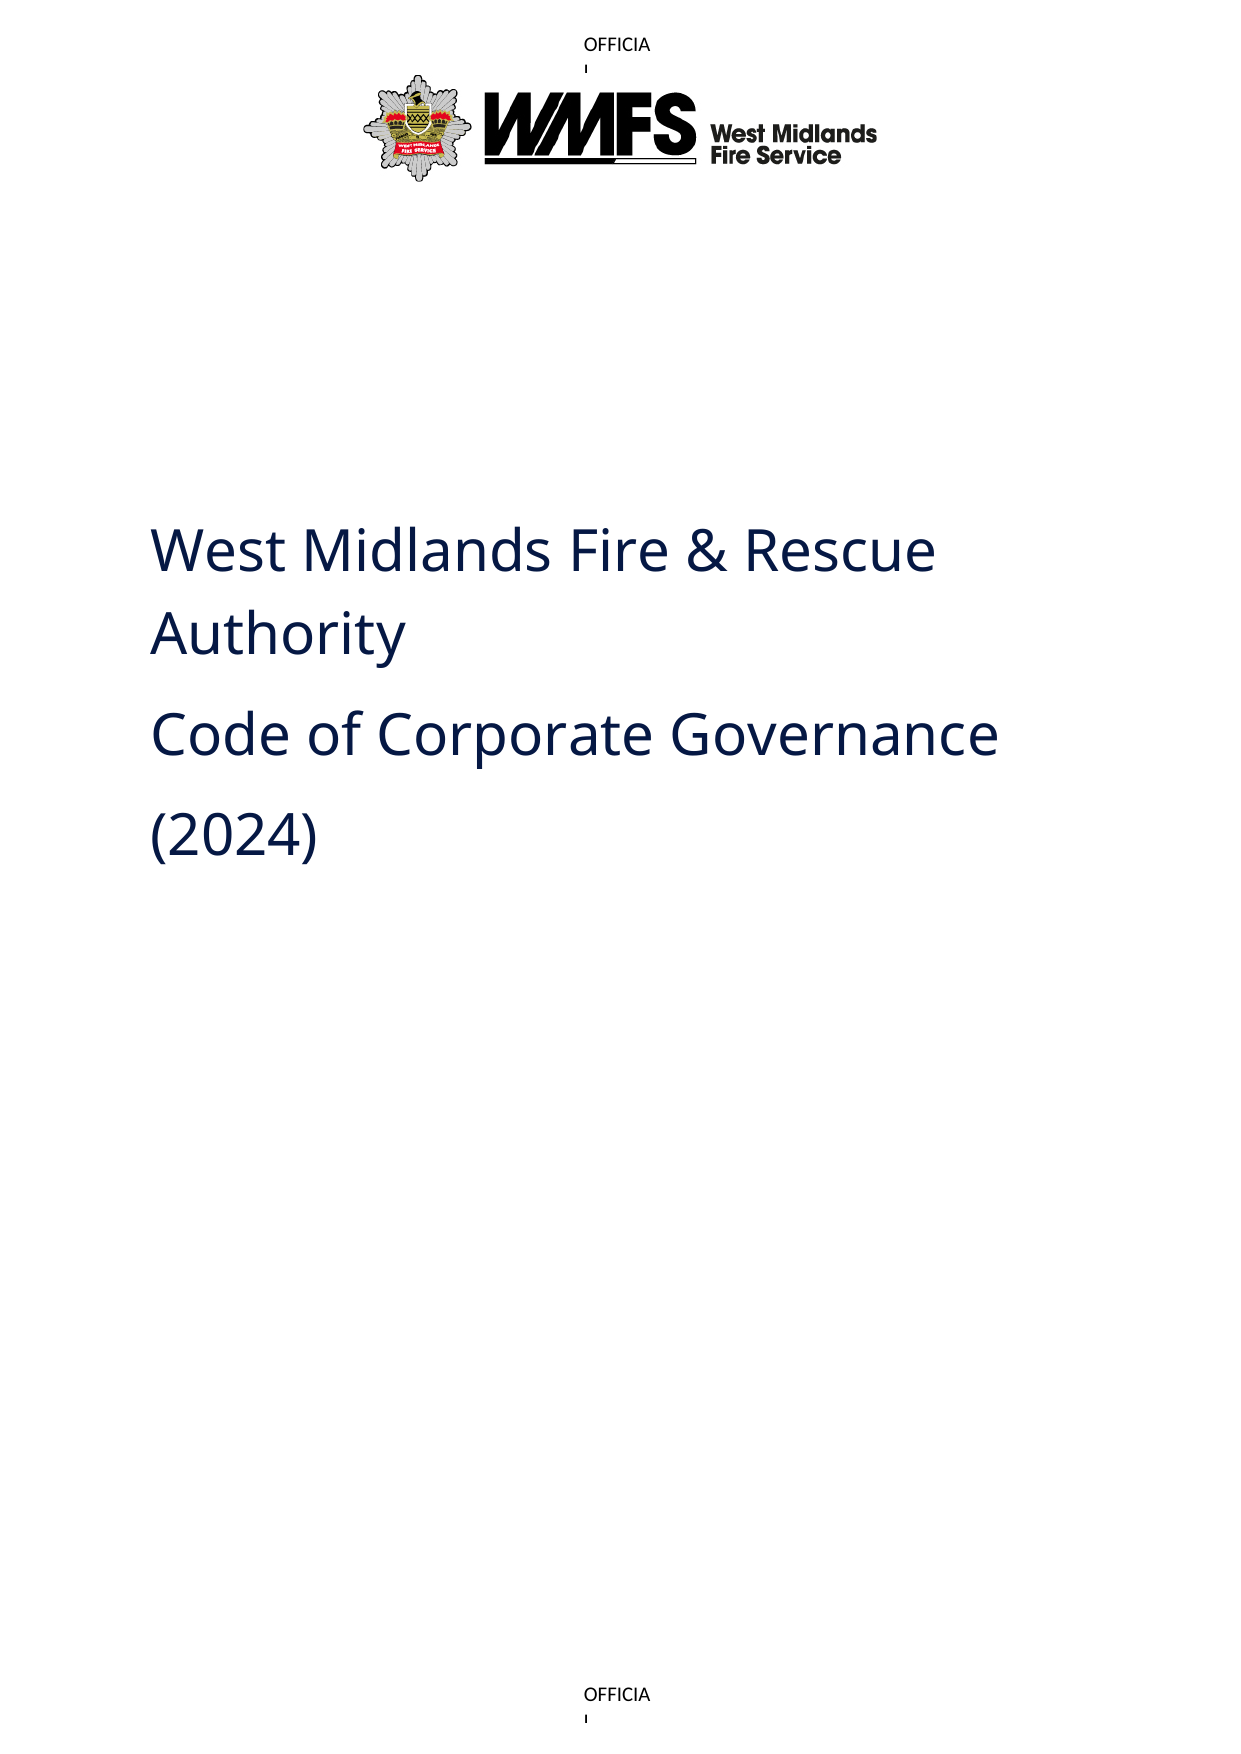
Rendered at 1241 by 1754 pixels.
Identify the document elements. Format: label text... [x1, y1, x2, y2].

text (2024) [150, 793, 1090, 872]
text Code of Corporate Governance [150, 692, 1090, 772]
text West Midlands Fire & Rescue Authority [150, 509, 1090, 672]
